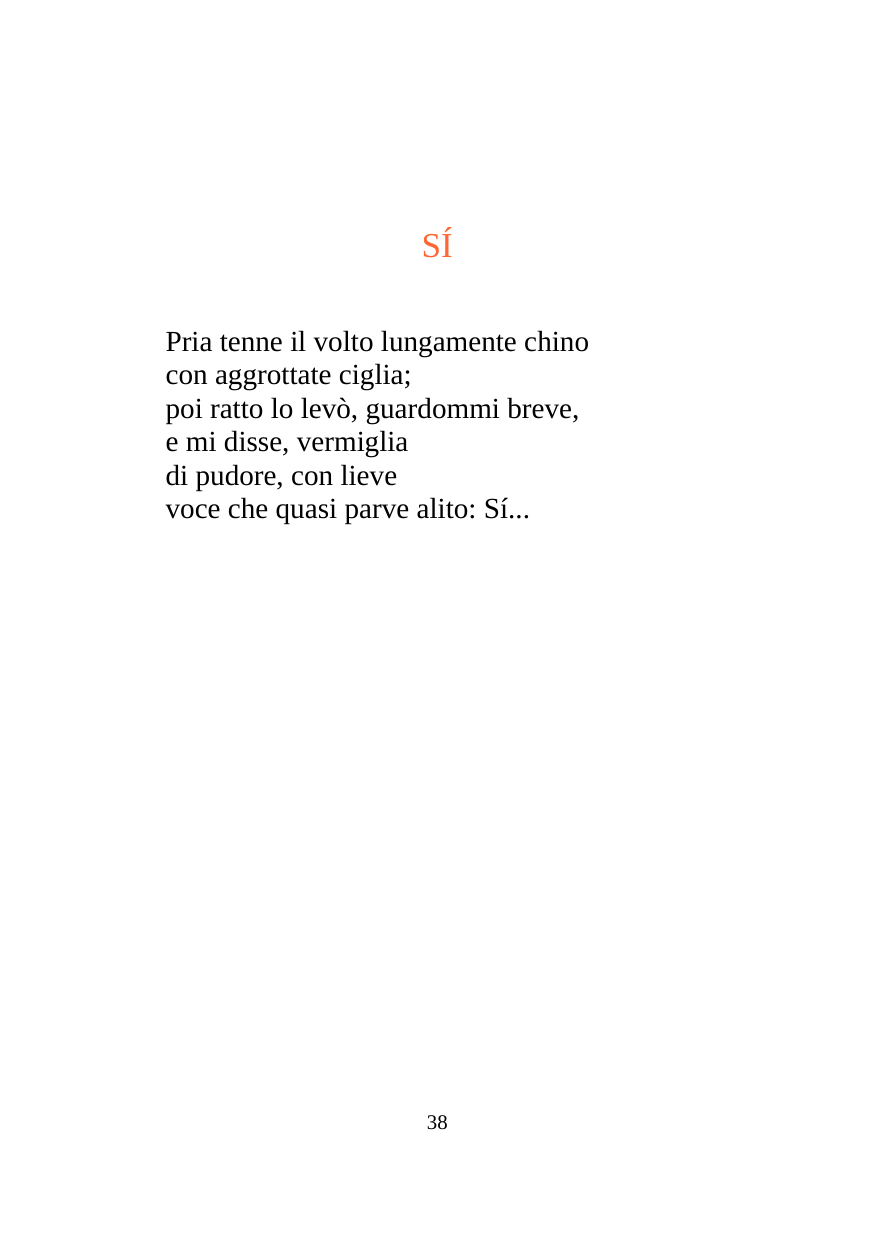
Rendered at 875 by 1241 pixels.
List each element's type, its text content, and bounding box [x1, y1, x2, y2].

subtitle SÍ [106, 224, 768, 264]
text Pria tenne il volto lungamente chino con aggrottate ciglia; poi ratto lo levò, guardommi breve, e mi disse, vermiglia di pudore, con lieve voce che quasi parve alito: Sí... [165, 324, 768, 525]
